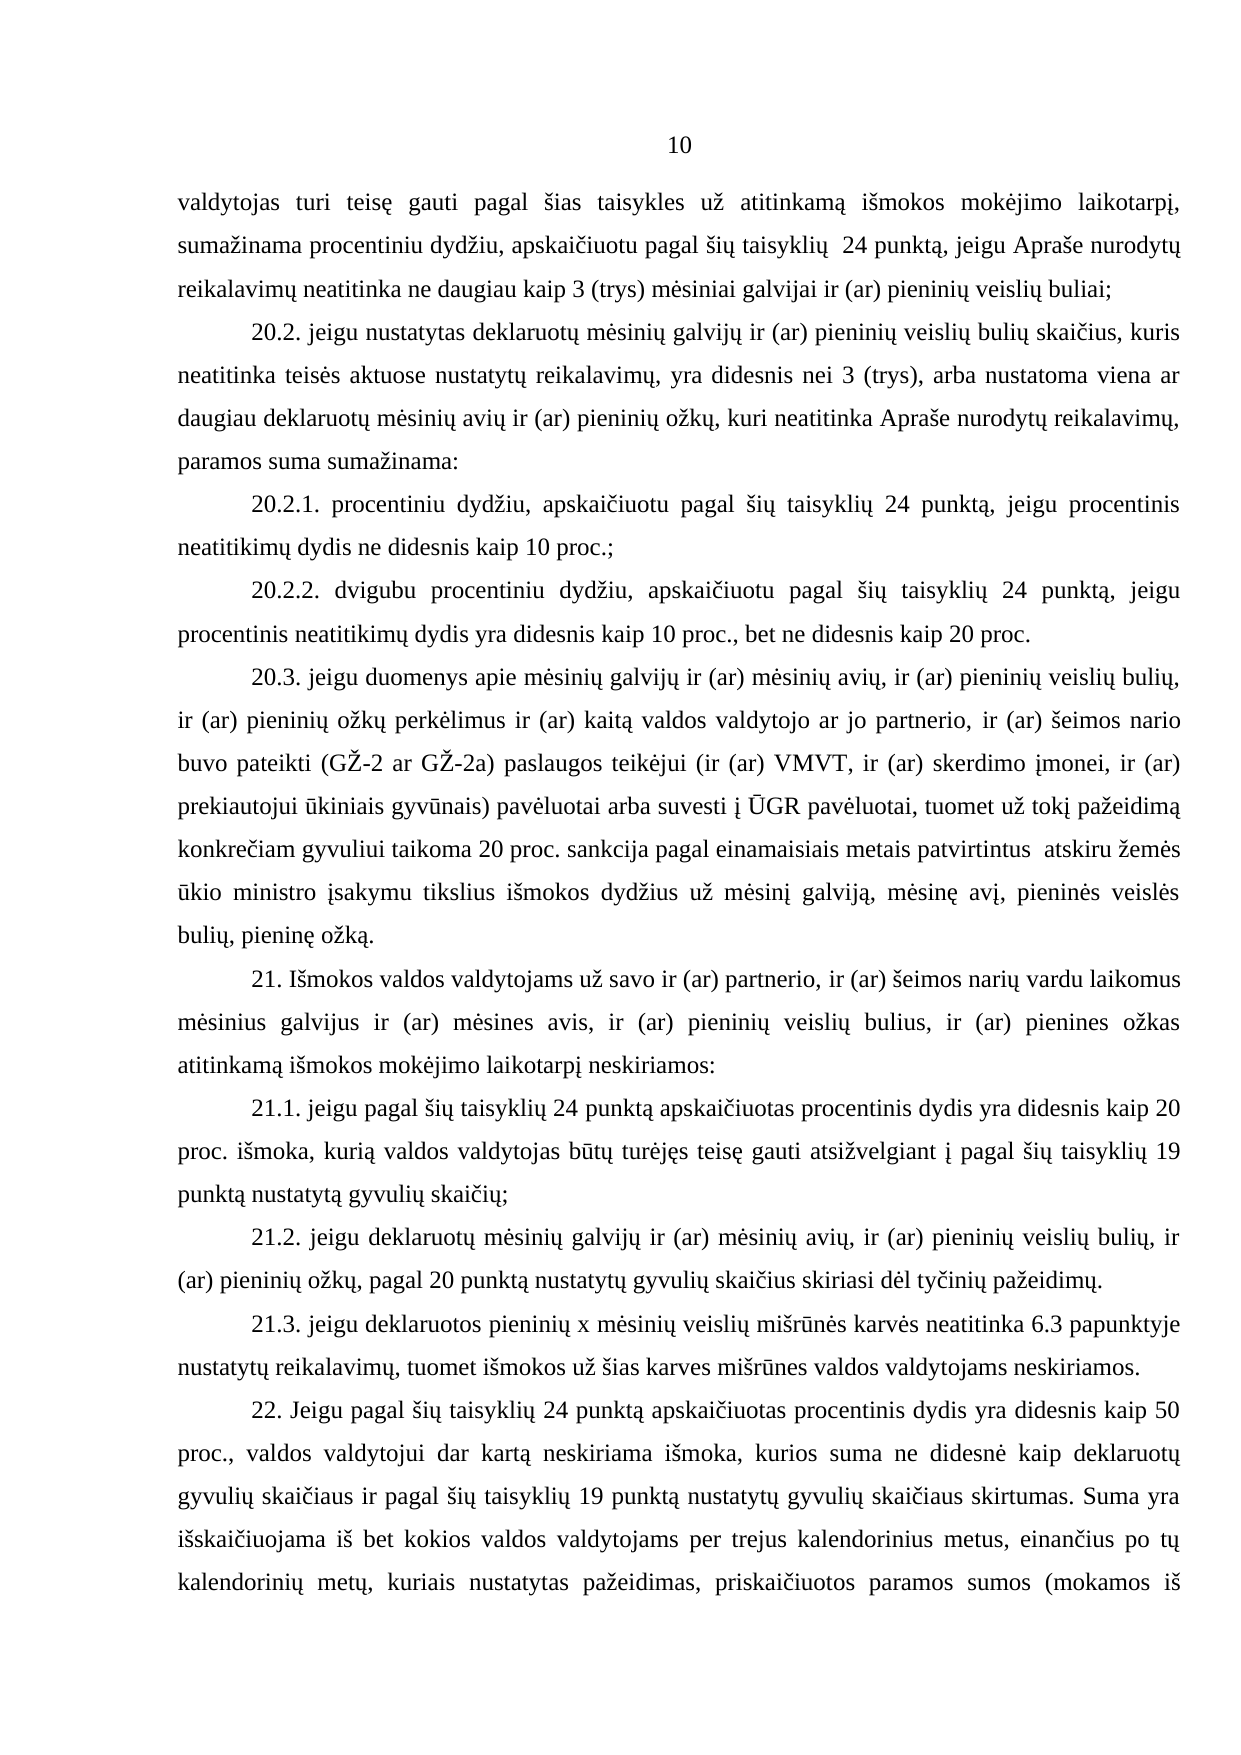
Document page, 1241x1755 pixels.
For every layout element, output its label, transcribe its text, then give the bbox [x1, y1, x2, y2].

text 21.1. jeigu pagal šių taisyklių 24 punktą apskaičiuotas procentinis dydis yra didesnis kaip 20 proc. išmoka, kurią valdos valdytojas būtų turėjęs teisę gauti atsižvelgiant į pagal šių taisyklių 19 punktą nustatytą gyvulių skaičių; [177, 1093, 1181, 1208]
text valdytojas turi teisę gauti pagal šias taisykles už atitinkamą išmokos mokėjimo laikotarpį, sumažinama procentiniu dydžiu, apskaičiuotu pagal šių taisyklių 24 punktą, jeigu Apraše nurodytų reikalavimų neatitinka ne daugiau kaip 3 (trys) mėsiniai galvijai ir (ar) pieninių veislių buliai; [177, 187, 1181, 302]
text 21.3. jeigu deklaruotos pieninių x mėsinių veislių mišrūnės karvės neatitinka 6.3 papunktyje nustatytų reikalavimų, tuomet išmokos už šias karves mišrūnes valdos valdytojams neskiriamos. [177, 1309, 1181, 1381]
text 22. Jeigu pagal šių taisyklių 24 punktą apskaičiuotas procentinis dydis yra didesnis kaip 50 proc., valdos valdytojui dar kartą neskiriama išmoka, kurios suma ne didesnė kaip deklaruotų gyvulių skaičiaus ir pagal šių taisyklių 19 punktą nustatytų gyvulių skaičiaus skirtumas. Suma yra išskaičiuojama iš bet kokios valdos valdytojams per trejus kalendorinius metus, einančius po tų kalendorinių metų, kuriais nustatytas pažeidimas, priskaičiuotos paramos sumos (mokamos iš [177, 1395, 1181, 1596]
text 20.2. jeigu nustatytas deklaruotų mėsinių galvijų ir (ar) pieninių veislių bulių skaičius, kuris neatitinka teisės aktuose nustatytų reikalavimų, yra didesnis nei 3 (trys), arba nustatoma viena ar daugiau deklaruotų mėsinių avių ir (ar) pieninių ožkų, kuri neatitinka Apraše nurodytų reikalavimų, paramos suma sumažinama: [177, 317, 1181, 475]
text 21.2. jeigu deklaruotų mėsinių galvijų ir (ar) mėsinių avių, ir (ar) pieninių veislių bulių, ir (ar) pieninių ožkų, pagal 20 punktą nustatytų gyvulių skaičius skiriasi dėl tyčinių pažeidimų. [177, 1222, 1181, 1294]
text 20.3. jeigu duomenys apie mėsinių galvijų ir (ar) mėsinių avių, ir (ar) pieninių veislių bulių, ir (ar) pieninių ožkų perkėlimus ir (ar) kaitą valdos valdytojo ar jo partnerio, ir (ar) šeimos nario buvo pateikti (GŽ-2 ar GŽ-2a) paslaugos teikėjui (ir (ar) VMVT, ir (ar) skerdimo įmonei, ir (ar) prekiautojui ūkiniais gyvūnais) pavėluotai arba suvesti į ŪGR pavėluotai, tuomet už tokį pažeidimą konkrečiam gyvuliui taikoma 20 proc. sankcija pagal einamaisiais metais patvirtintus atskiru žemės ūkio ministro įsakymu tikslius išmokos dydžius už mėsinį galviją, mėsinę avį, pieninės veislės bulių, pieninę ožką. [177, 662, 1181, 949]
text 21. Išmokos valdos valdytojams už savo ir (ar) partnerio, ir (ar) šeimos narių vardu laikomus mėsinius galvijus ir (ar) mėsines avis, ir (ar) pieninių veislių bulius, ir (ar) pienines ožkas atitinkamą išmokos mokėjimo laikotarpį neskiriamos: [177, 964, 1181, 1079]
text 20.2.2. dvigubu procentiniu dydžiu, apskaičiuotu pagal šių taisyklių 24 punktą, jeigu procentinis neatitikimų dydis yra didesnis kaip 10 proc., bet ne didesnis kaip 20 proc. [177, 576, 1181, 647]
text 20.2.1. procentiniu dydžiu, apskaičiuotu pagal šių taisyklių 24 punktą, jeigu procentinis neatitikimų dydis ne didesnis kaip 10 proc.; [177, 489, 1181, 561]
